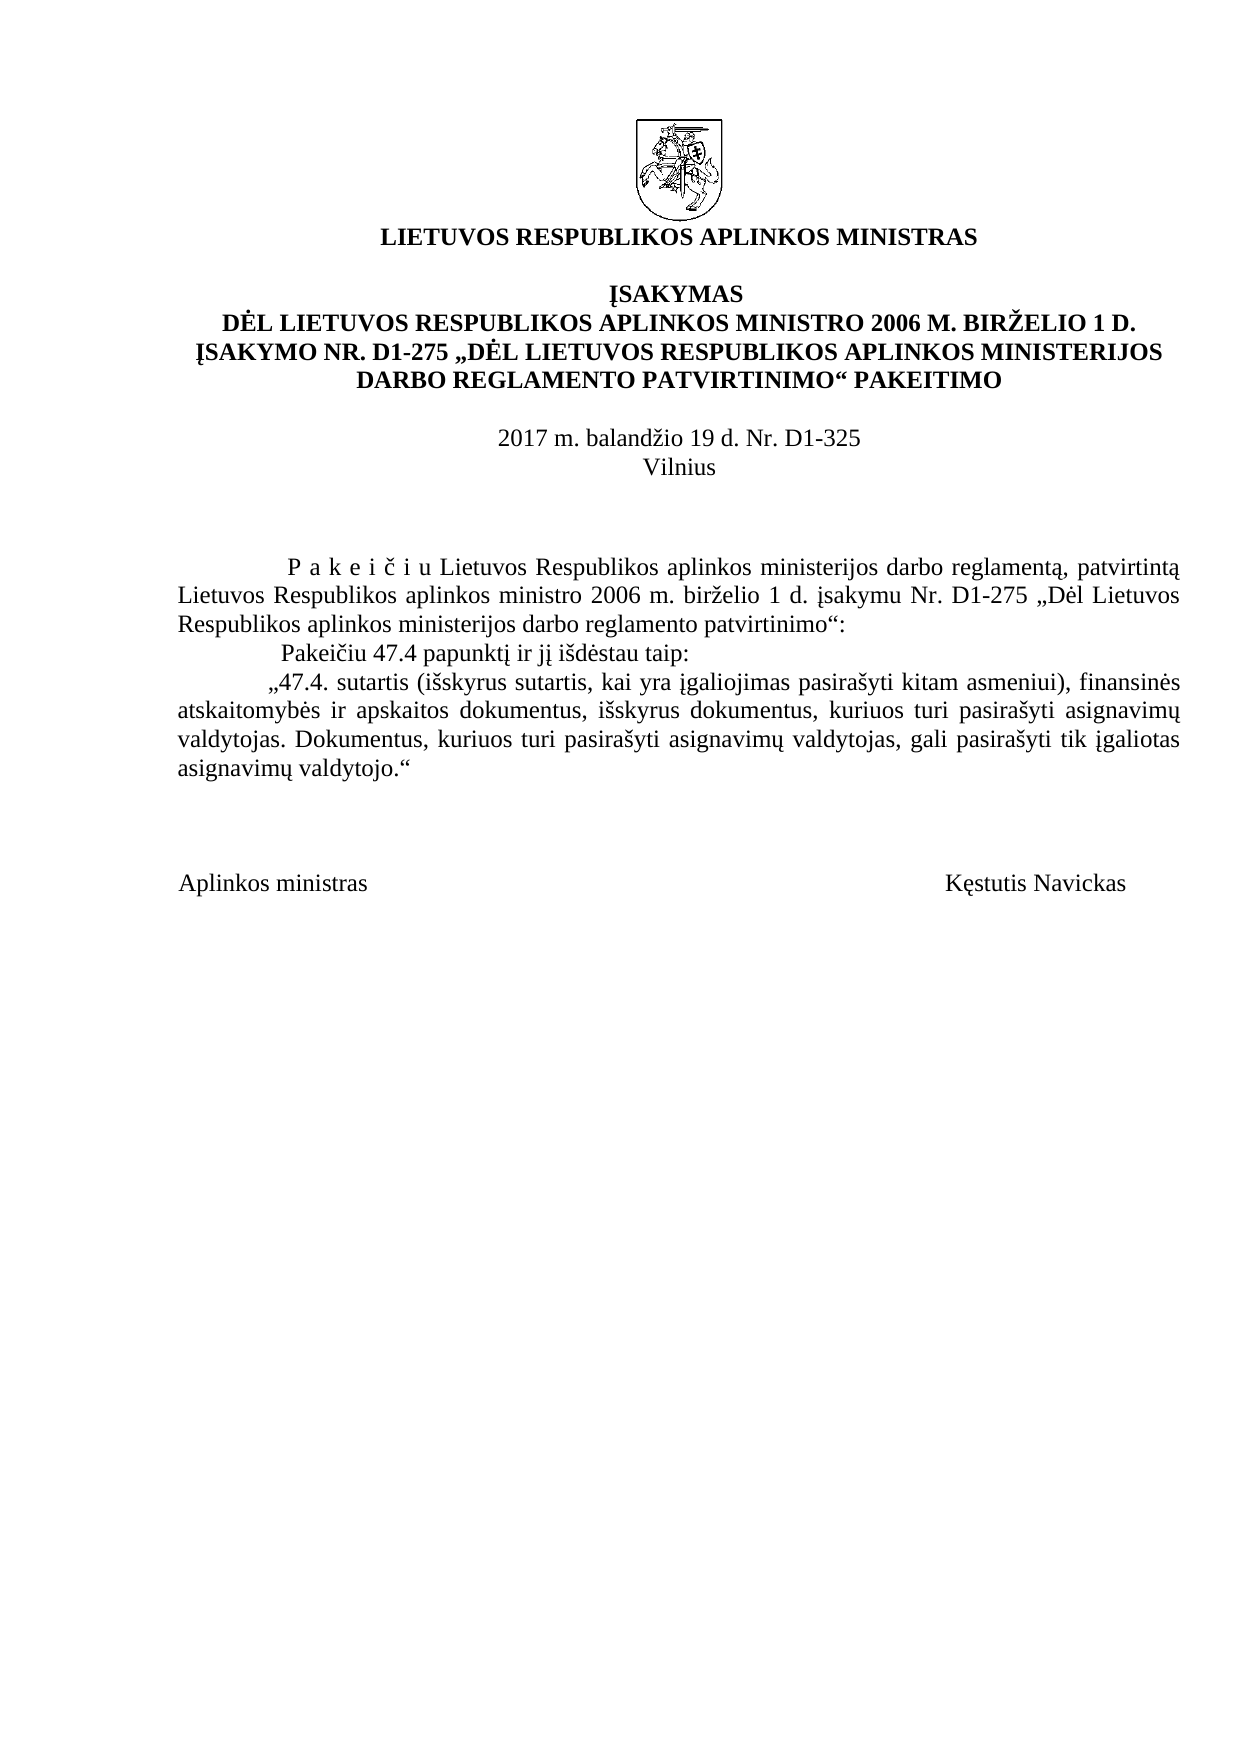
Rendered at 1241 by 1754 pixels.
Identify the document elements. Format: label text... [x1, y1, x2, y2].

text LIETUVOS RESPUBLIKOS APLINKOS MINISTRAS [177, 222, 1181, 251]
text „47.4. sutartis (išskyrus sutartis, kai yra įgaliojimas pasirašyti kitam asmeniui), finansinės atskaitomybės ir apskaitos dokumentus, išskyrus dokumentus, kuriuos turi pasirašyti asignavimų valdytojas. Dokumentus, kuriuos turi pasirašyti asignavimų valdytojas, gali pasirašyti tik įgaliotas asignavimų valdytojo.“ [177, 667, 1181, 782]
text Vilnius [177, 452, 1181, 481]
text Aplinkos ministras Kęstutis Navickas [178, 868, 1178, 897]
text Pakeičiu 47.4 papunktį ir jį išdėstau taip: [177, 638, 1181, 667]
text 2017 m. balandžio 19 d. Nr. D1-325 [177, 423, 1181, 452]
text P a k e i č i u Lietuvos Respublikos aplinkos ministerijos darbo reglamentą, patvirtintą Lietuvos Respublikos aplinkos ministro 2006 m. birželio 1 d. įsakymu Nr. D1-275 „Dėl Lietuvos Respublikos aplinkos ministerijos darbo reglamento patvirtinimo“: [177, 552, 1181, 638]
text DĖL LIETUVOS RESPUBLIKOS APLINKOS MINISTRO 2006 m. birželio 1 d. ĮSAKYMO NR. D1-275 „DĖL lietuvos respublikos aplinkos ministerijos darbo reglamento PATVIRTINIMO“ pakeitimo [177, 308, 1181, 394]
text ĮSAKYMAS [177, 279, 1181, 308]
